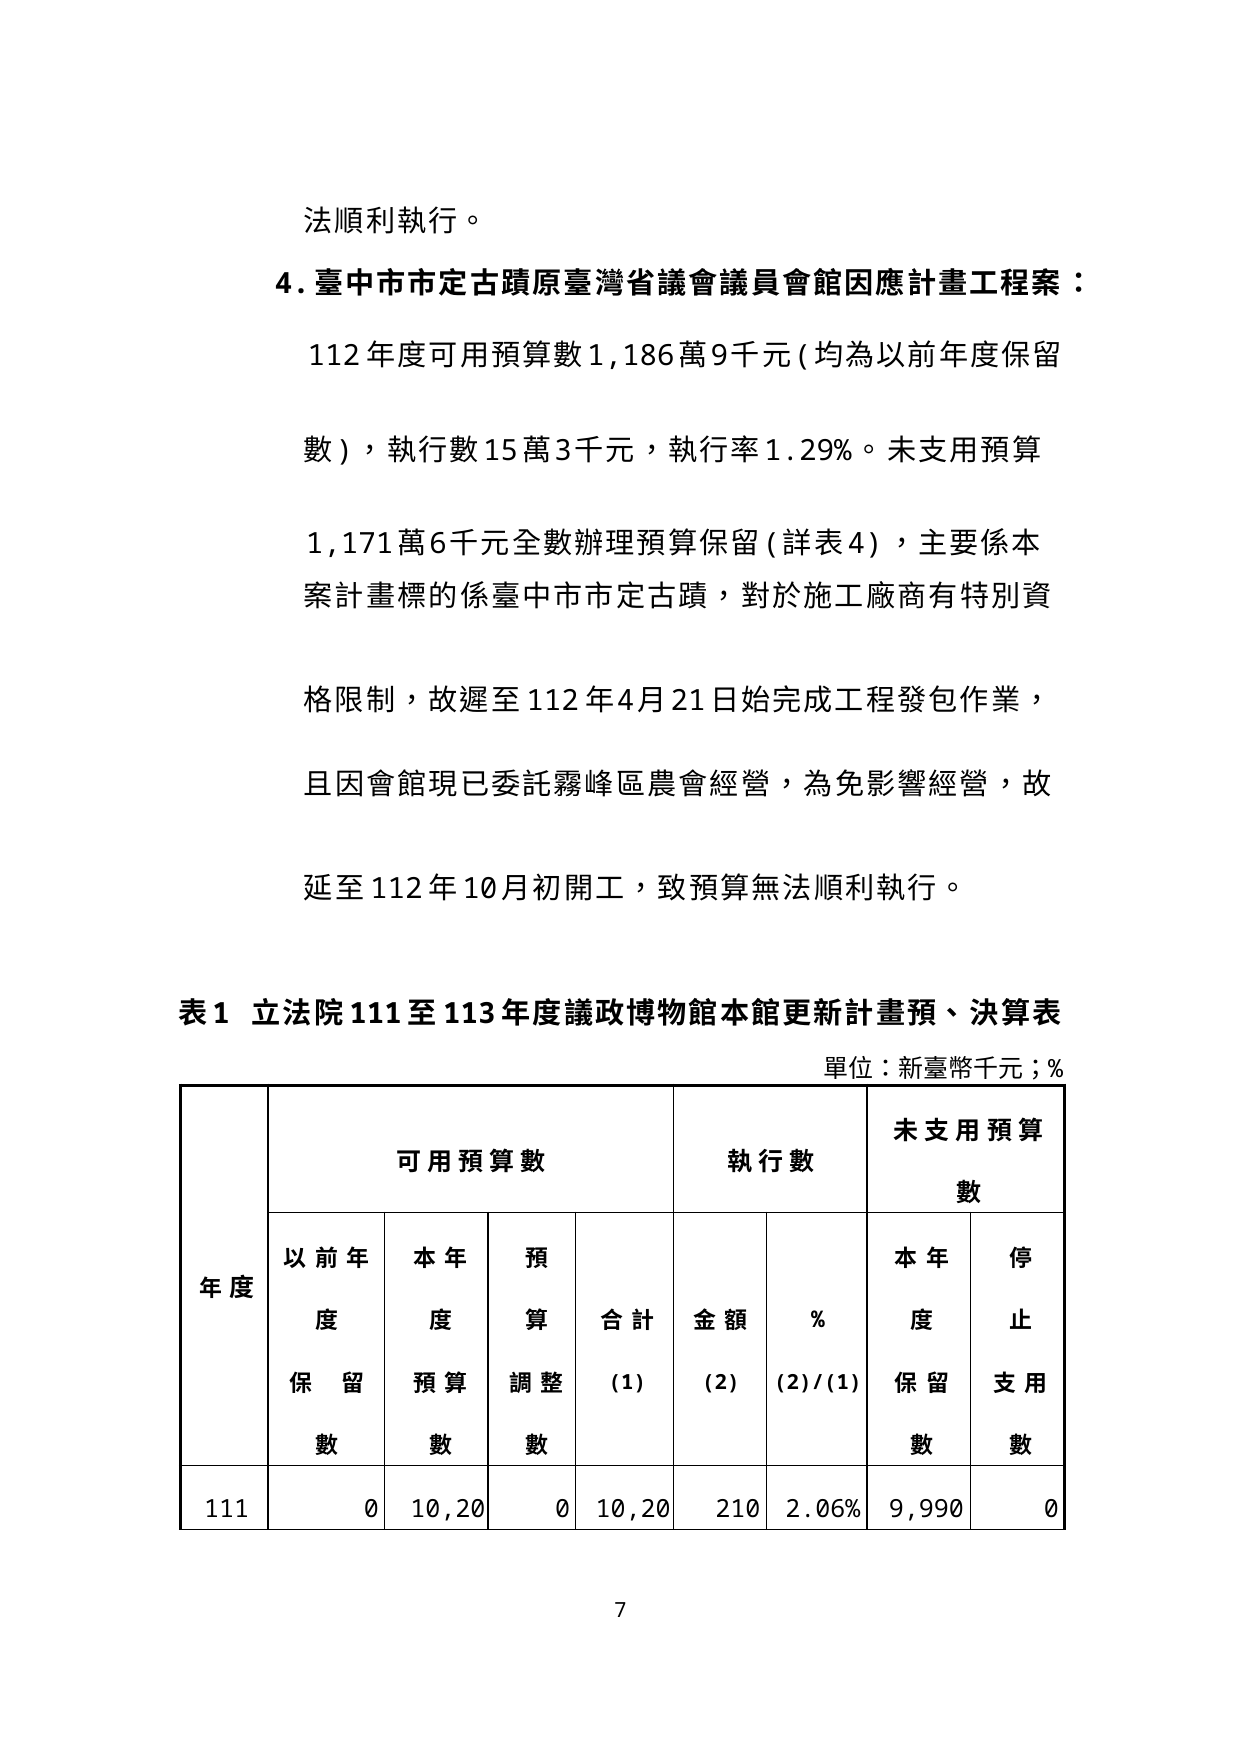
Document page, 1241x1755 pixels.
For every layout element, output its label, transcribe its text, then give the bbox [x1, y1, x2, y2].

table_cell 停 止 支用數 [971, 1213, 1063, 1465]
table_cell 以前年度 保 留 數 [269, 1213, 384, 1465]
text 4.臺中市市定古蹟原臺灣省議會議員會館因應計畫工程案：112年度可用預算數1,186萬9千元(均為以前年度保留數)，執行數15萬3千元，執行率1.29%。未支用預算1,171萬6千元全數辦理預算保留(詳表4)，主要係本案計畫標的係臺中市市定古蹟，對於施工廠商有特別資格限制，故遲至112年4月21日始完成工程發包作業，且因會館現已委託霧峰區農會經營，為免影響經營，故延至112年10月初開工，致預算無法順利執行。 [266, 240, 1063, 927]
table_cell % (2)/(1) [767, 1213, 866, 1465]
table_header 未支用預算數 [868, 1087, 1063, 1212]
text 單位：新臺幣千元；% [177, 1052, 1063, 1083]
table_cell 合計 (1) [576, 1213, 673, 1465]
text 法順利執行。 [266, 177, 1063, 240]
table_cell 本年度 預算數 [385, 1213, 487, 1465]
table_header 執行數 [674, 1087, 866, 1212]
table_header 年度 [182, 1087, 267, 1465]
table_cell 0 [489, 1466, 575, 1529]
table_cell 210 [674, 1466, 766, 1529]
table_cell 10,20 [385, 1466, 487, 1529]
table_cell 0 [269, 1466, 384, 1529]
table_header 可用預算數 [269, 1087, 673, 1212]
table_cell 2.06% [767, 1466, 866, 1529]
table_cell 10,20 [576, 1466, 673, 1529]
table_cell 0 [971, 1466, 1063, 1529]
table_cell 111 [182, 1466, 267, 1529]
table_cell 本年度 保留數 [868, 1213, 970, 1465]
text 表1 立法院111至113年度議政博物館本館更新計畫預、決算表 [177, 927, 1063, 1052]
table_cell 金額 (2) [674, 1213, 766, 1465]
table_cell 預 算 調整數 [489, 1213, 575, 1465]
table_cell 9,990 [868, 1466, 970, 1529]
